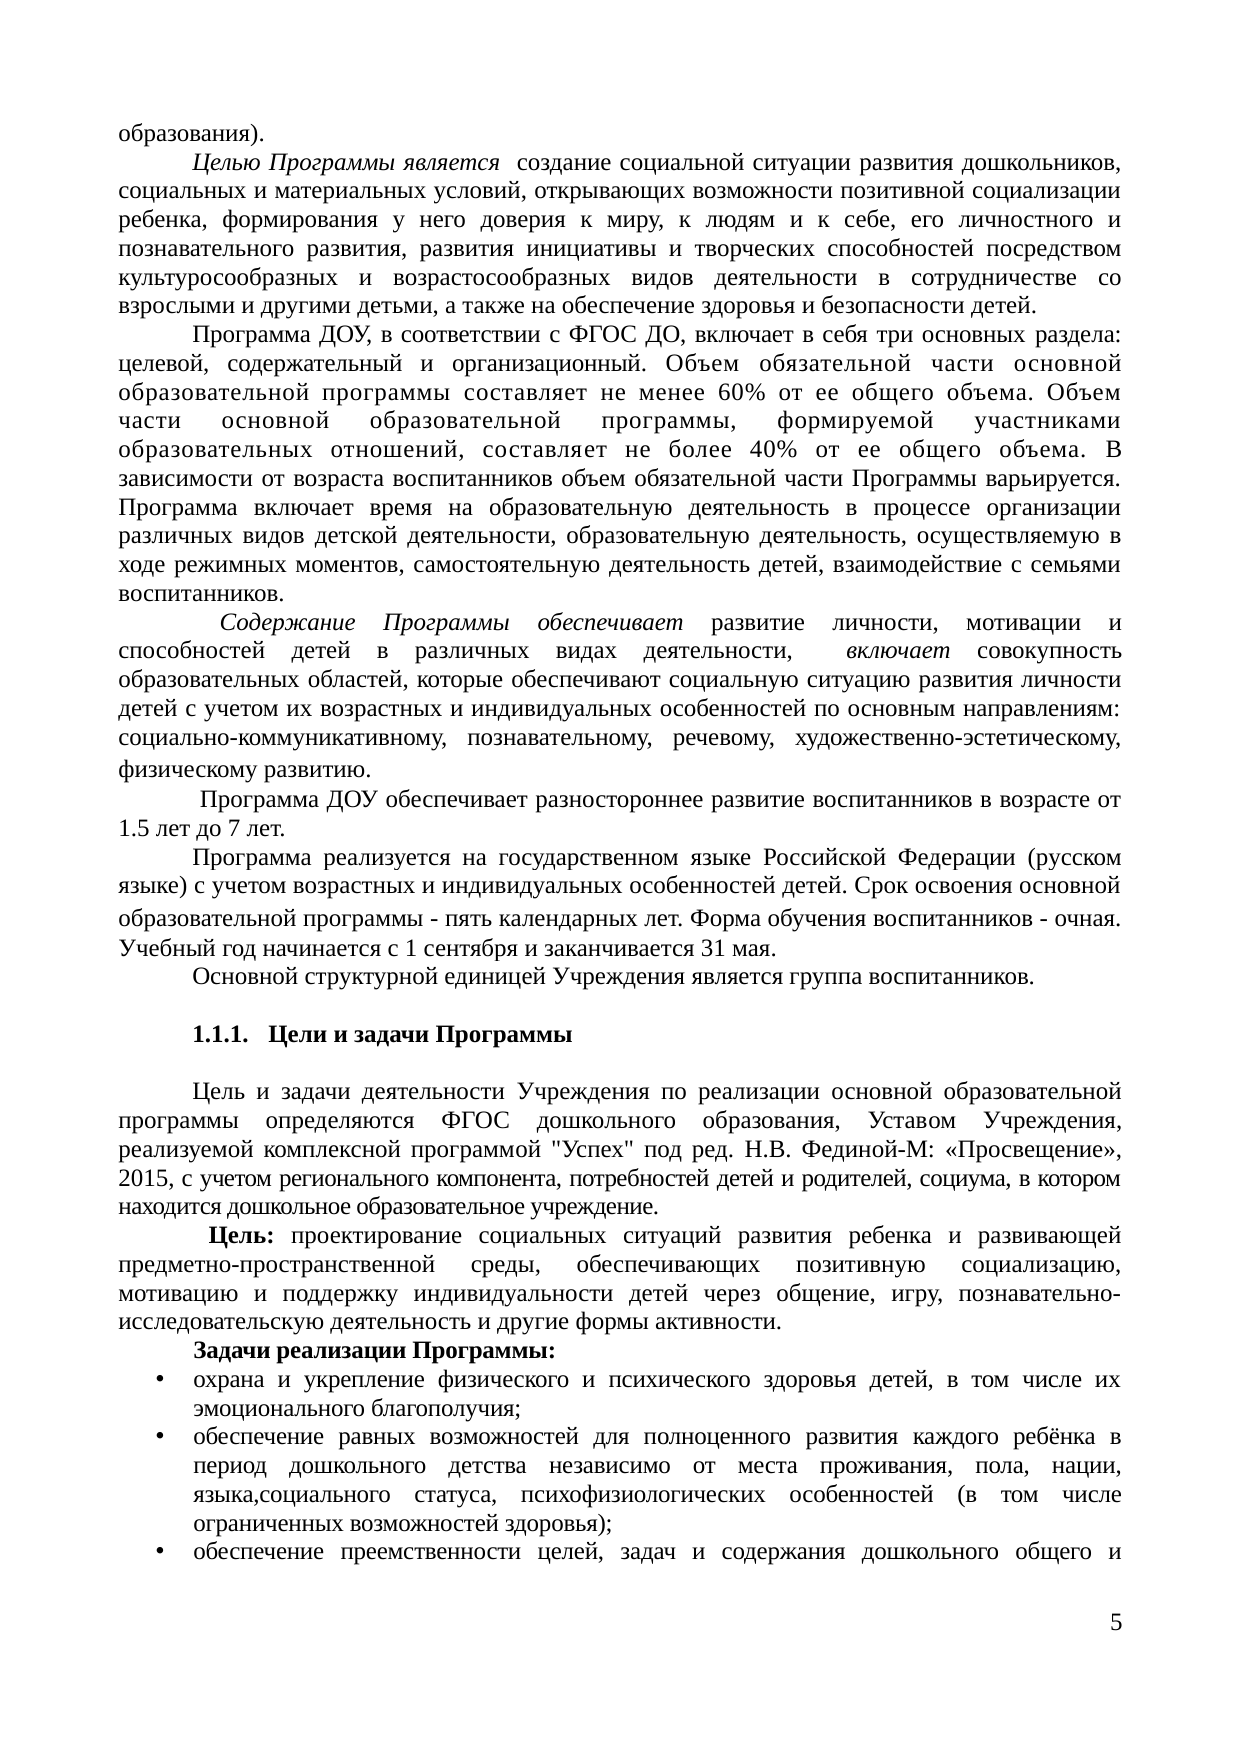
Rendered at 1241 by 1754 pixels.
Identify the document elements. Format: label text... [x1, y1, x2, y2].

list обеспечение равных возможностей для полноценного развития каждого ребёнка в период дошкольного детства независимо от места проживания, пола, нации, языка,социального статуса, психофизиологических особенностей (в том числе ограниченных возможностей здоровья); [156, 1421, 1122, 1536]
text Содержание Программы обеспечивает развитие личности, мотивации и способностей детей в различных видах деятельности, включает совокупность образовательных областей, которые обеспечивают социальную ситуацию развития личности детей с учетом их возрастных и индивидуальных особенностей по основным направлениям: социально-коммуникативному, познавательному, речевому, художественно-эстетическому, физическому развитию. [118, 607, 1122, 784]
text Целью Программы является создание социальной ситуации развития дошкольников, социальных и материальных условий, открывающих возможности позитивной социализации ребенка, формирования у него доверия к миру, к людям и к себе, его личностного и познавательного развития, развития инициативы и творческих способностей посредством культуросообразных и возрастосообразных видов деятельности в сотрудничестве со взрослыми и другими детьми, а также на обеспечение здоровья и безопасности детей. [118, 147, 1122, 319]
list Задачи реализации Программы: [156, 1335, 1122, 1364]
text образования). [118, 118, 1122, 147]
list обеспечение преемственности целей, задач и содержания дошкольного общего и [156, 1536, 1122, 1565]
text Программа ДОУ обеспечивает разностороннее развитие воспитанников в возрасте от 1.5 лет до 7 лет. [118, 784, 1122, 842]
text Цель и задачи деятельности Учреждения по реализации основной образовательной программы определяются ФГОС дошкольного образования, Уставом Учреждения, реализуемой комплексной программой "Успех" под ред. Н.В. Фединой-М: «Просвещение», 2015, с учетом регионального компонента, потребностей детей и родителей, социума, в котором находится дошкольное образовательное учреждение. [118, 1076, 1122, 1220]
text Программа ДОУ, в соответствии с ФГОС ДО, включает в себя три основных раздела: целевой, содержательный и организационный. Объем обязательной части основной образовательной программы составляет не менее 60% от ее общего объема. Объем части основной образовательной программы, формируемой участниками образовательных отношений, составляет не более 40% от ее общего объема. В зависимости от возраста воспитанников объем обязательной части Программы варьируется. Программа включает время на образовательную деятельность в процессе организации различных видов детской деятельности, образовательную деятельность, осуществляемую в ходе режимных моментов, самостоятельную деятельность детей, взаимодействие с семьями воспитанников. [118, 319, 1122, 607]
list Цели и задачи Программы [118, 1019, 1122, 1048]
text Цель: проектирование социальных ситуаций развития ребенка и развивающей предметно-пространственной среды, обеспечивающих позитивную социализацию, мотивацию и поддержку индивидуальности детей через общение, игру, познавательно-исследовательскую деятельность и другие формы активности. [118, 1220, 1122, 1335]
list охрана и укрепление физического и психического здоровья детей, в том числе их эмоционального благополучия; [156, 1364, 1122, 1421]
text Программа реализуется на государственном языке Российской Федерации (русском языке) с учетом возрастных и индивидуальных особенностей детей. Срок освоения основной образовательной программы - пять календарных лет. Форма обучения воспитанников - очная. Учебный год начинается с 1 сентября и заканчивается 31 мая. [118, 842, 1122, 961]
text Основной структурной единицей Учреждения является группа воспитанников. [118, 961, 1122, 990]
